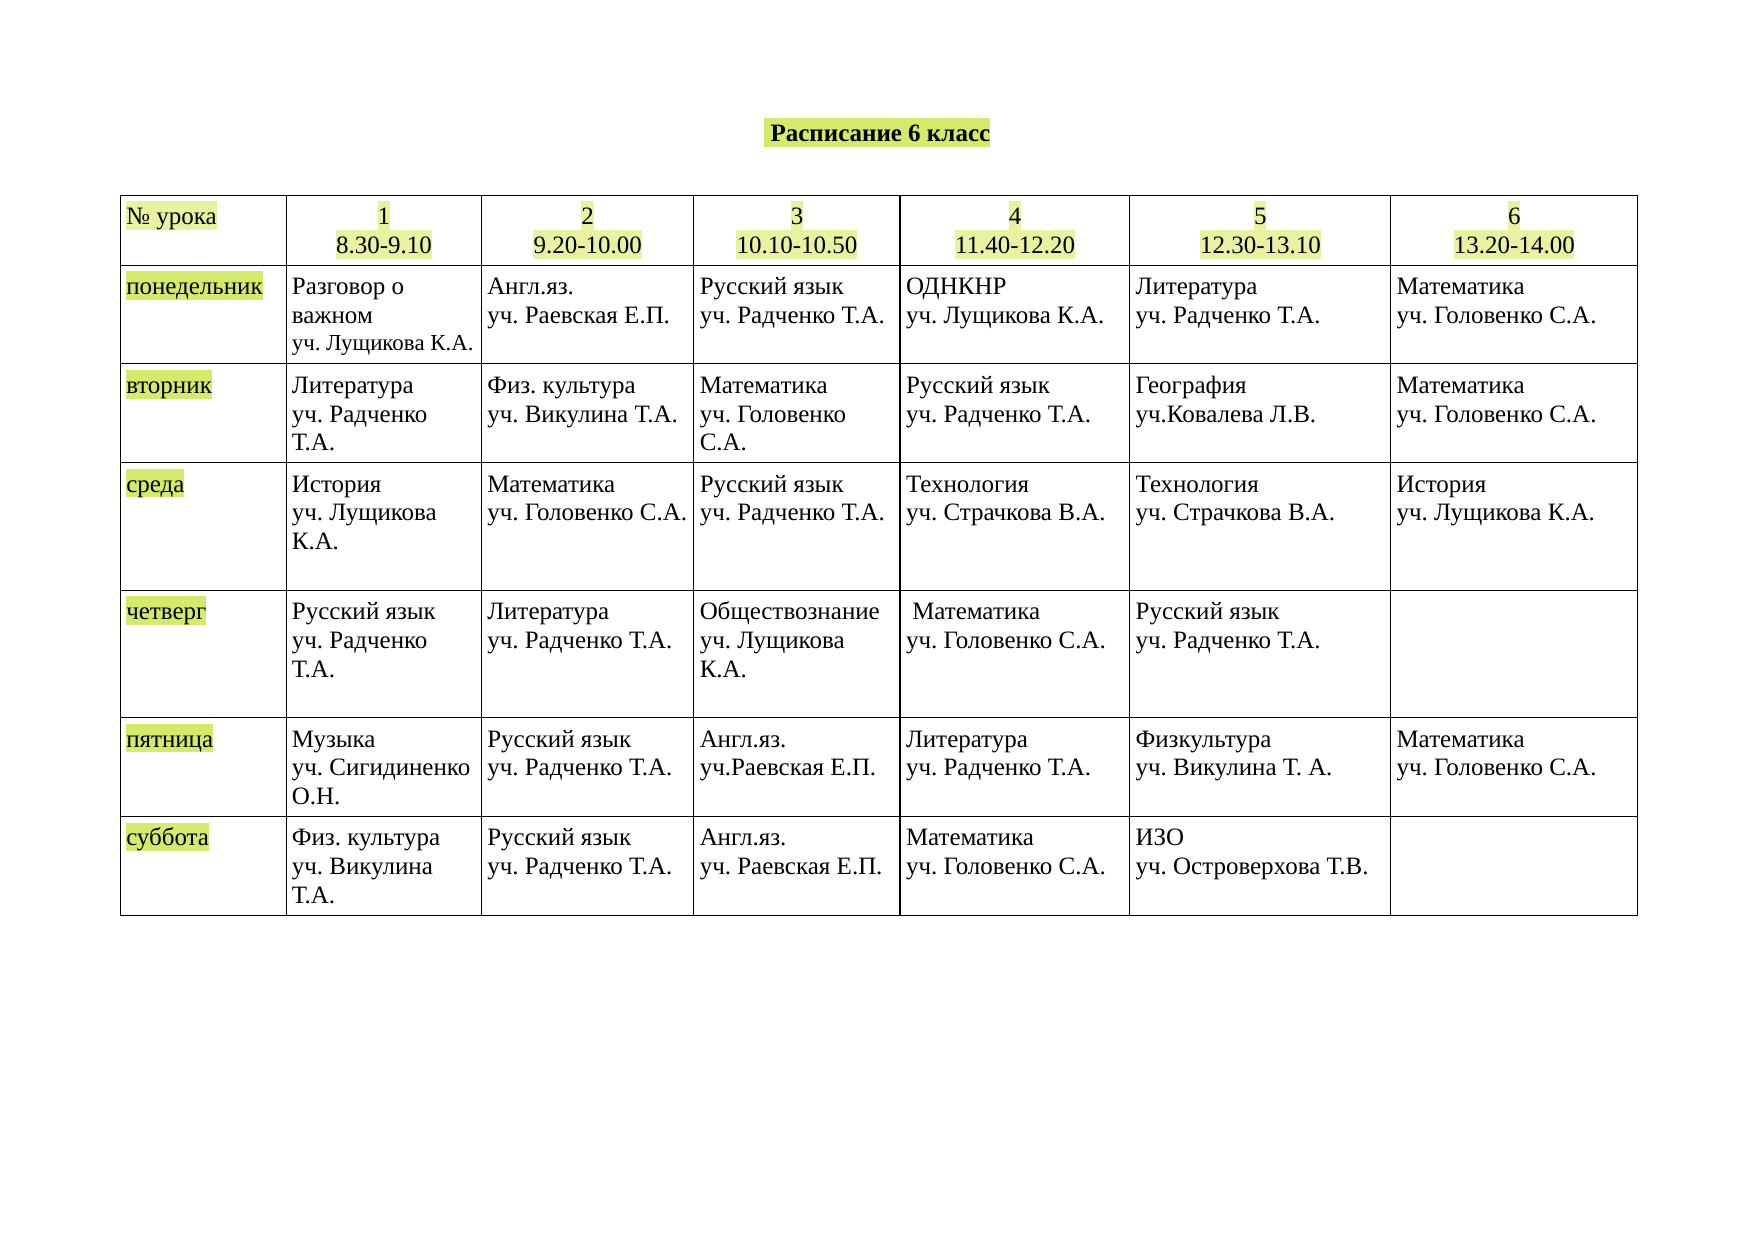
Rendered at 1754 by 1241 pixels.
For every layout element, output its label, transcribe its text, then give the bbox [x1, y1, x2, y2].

table_cell Математика уч. Головенко С.А. [901, 591, 1129, 717]
table_cell четверг [121, 591, 286, 717]
table_cell География уч.Ковалева Л.В. [1130, 364, 1390, 462]
table_cell суббота [121, 817, 286, 914]
table_cell Англ.яз. уч. Раевская Е.П. [694, 817, 899, 914]
table_cell Разговор о важном уч. Лущикова К.А. [287, 266, 481, 363]
table_cell Англ.яз. уч. Раевская Е.П. [482, 266, 693, 363]
table_cell Математика уч. Головенко С.А. [1391, 718, 1637, 816]
table_cell Технология уч. Страчкова В.А. [1130, 463, 1390, 589]
table_header 5 12.30-13.10 [1130, 196, 1390, 264]
table_cell Литература уч. Радченко Т.А. [287, 364, 481, 462]
table_cell Русский язык уч. Радченко Т.А. [694, 266, 899, 363]
table_cell История уч. Лущикова К.А. [287, 463, 481, 589]
table_cell пятница [121, 718, 286, 816]
table_cell Литература уч. Радченко Т.А. [901, 718, 1129, 816]
table_cell Русский язык уч. Радченко Т.А. [287, 591, 481, 717]
table_cell История уч. Лущикова К.А. [1391, 463, 1637, 589]
table_cell Математика уч. Головенко С.А. [1391, 364, 1637, 462]
table_cell [1391, 817, 1637, 914]
table_cell Русский язык уч. Радченко Т.А. [901, 364, 1129, 462]
table_cell Обществознание уч. Лущикова К.А. [694, 591, 899, 717]
table_cell Математика уч. Головенко С.А. [482, 463, 693, 589]
table_header № урока [121, 196, 286, 264]
text Расписание 6 класс [118, 118, 1636, 147]
table_cell Англ.яз. уч.Раевская Е.П. [694, 718, 899, 816]
table_cell Русский язык уч. Радченко Т.А. [694, 463, 899, 589]
table_cell среда [121, 463, 286, 589]
table_cell Физкультура уч. Викулина Т. А. [1130, 718, 1390, 816]
table_header 1 8.30-9.10 [287, 196, 481, 264]
table_cell Математика уч. Головенко С.А. [1391, 266, 1637, 363]
table_header 6 13.20-14.00 [1391, 196, 1637, 264]
table_cell ОДНКНР уч. Лущикова К.А. [901, 266, 1129, 363]
table_cell Физ. культура уч. Викулина Т.А. [482, 364, 693, 462]
table_cell вторник [121, 364, 286, 462]
table_cell Музыка уч. Сигидиненко О.Н. [287, 718, 481, 816]
table_header 4 11.40-12.20 [901, 196, 1129, 264]
table_cell Литература уч. Радченко Т.А. [482, 591, 693, 717]
table_cell Русский язык уч. Радченко Т.А. [1130, 591, 1390, 717]
table_cell Математика уч. Головенко С.А. [694, 364, 899, 462]
table_header 2 9.20-10.00 [482, 196, 693, 264]
table_cell Русский язык уч. Радченко Т.А. [482, 817, 693, 914]
table_cell ИЗО уч. Островерхова Т.В. [1130, 817, 1390, 914]
table_cell Математика уч. Головенко С.А. [901, 817, 1129, 914]
table_cell Технология уч. Страчкова В.А. [901, 463, 1129, 589]
table_header 3 10.10-10.50 [694, 196, 899, 264]
table_cell [1391, 591, 1637, 717]
table_cell понедельник [121, 266, 286, 363]
table_cell Физ. культура уч. Викулина Т.А. [287, 817, 481, 914]
table_cell Литература уч. Радченко Т.А. [1130, 266, 1390, 363]
table_cell Русский язык уч. Радченко Т.А. [482, 718, 693, 816]
